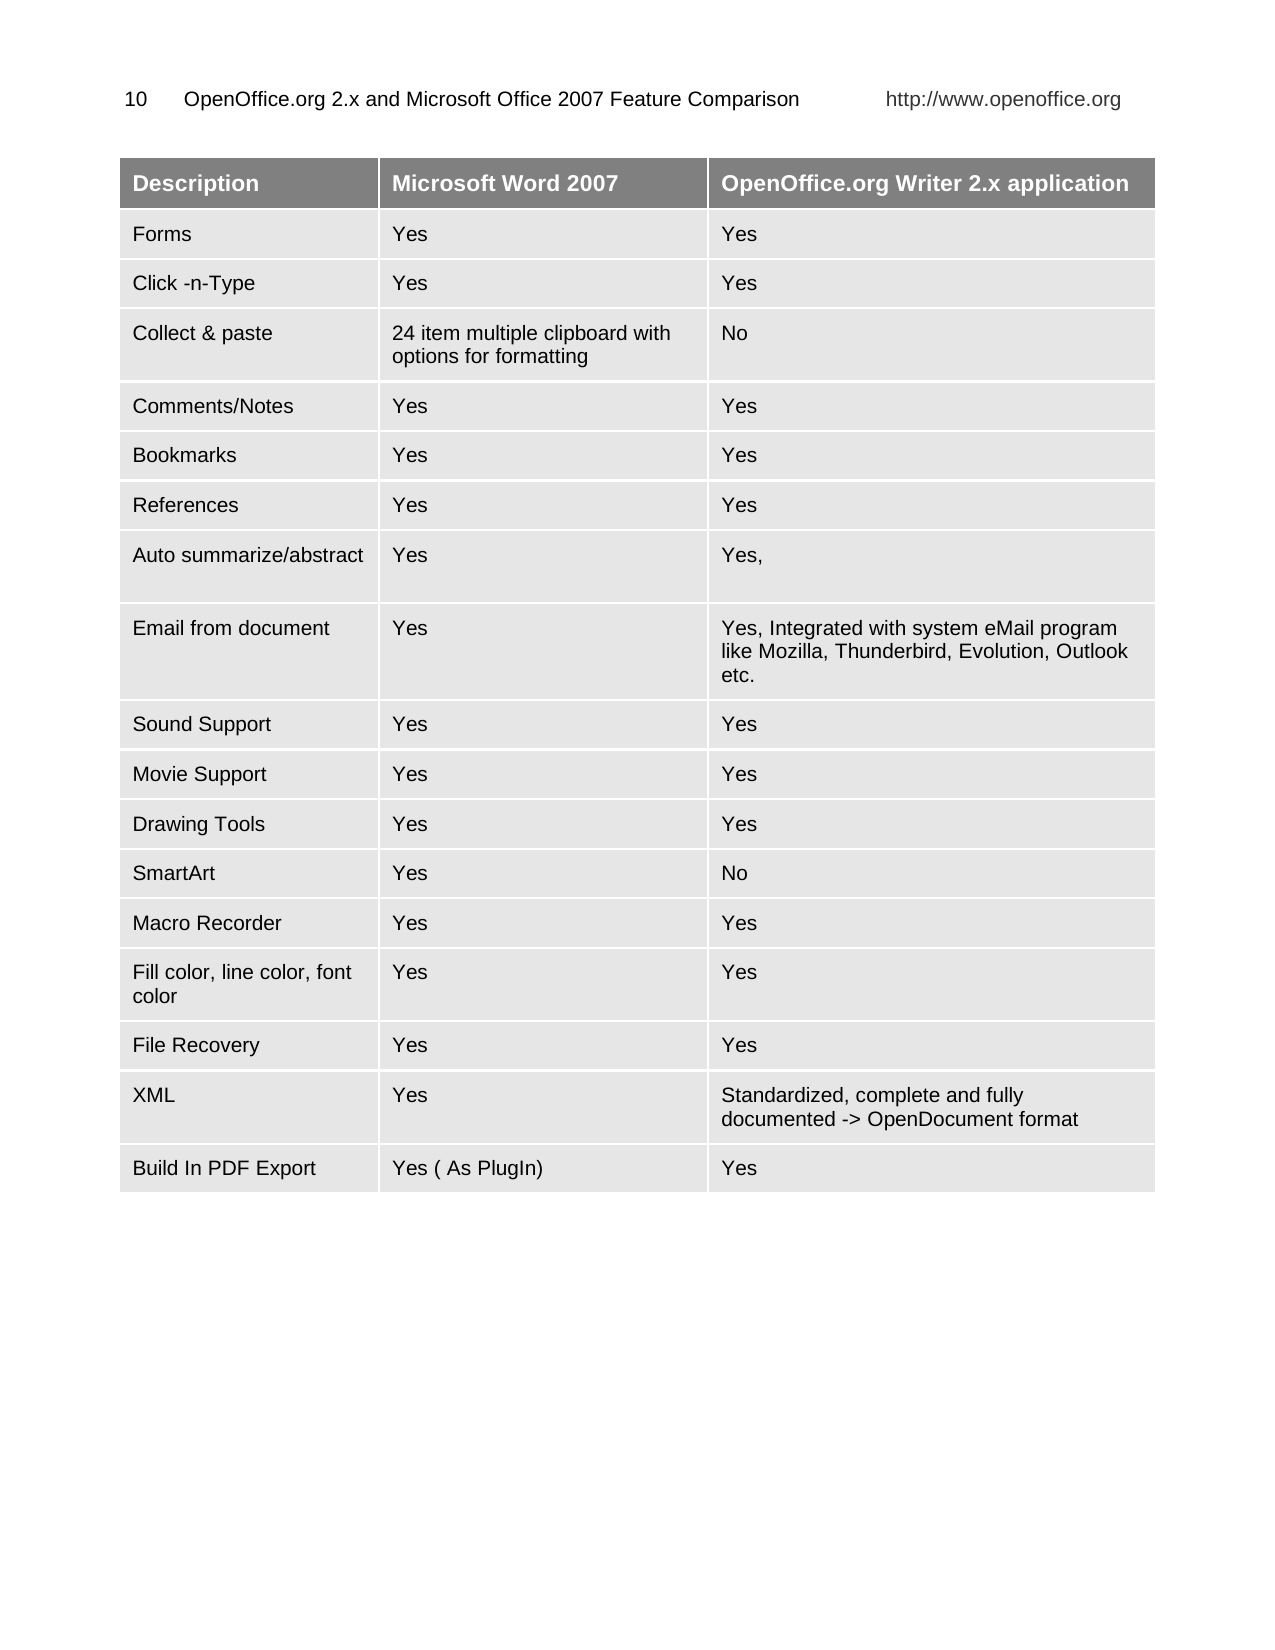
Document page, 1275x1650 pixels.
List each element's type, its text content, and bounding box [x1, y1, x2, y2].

table_cell Yes [380, 1022, 707, 1069]
table_cell Forms [120, 210, 378, 258]
table_cell Yes [380, 383, 707, 430]
table_cell XML [120, 1072, 378, 1143]
table_cell Yes [709, 899, 1155, 947]
table_cell Click -n-Type [120, 260, 378, 307]
table_cell Bookmarks [120, 432, 378, 479]
table_cell 24 item multiple clipboard with options for formatting [380, 309, 707, 380]
table_cell Macro Recorder [120, 899, 378, 947]
table_header OpenOffice.org Writer 2.x application [709, 158, 1155, 208]
table_cell Email from document [120, 604, 378, 699]
table_cell Comments/Notes [120, 383, 378, 430]
table_cell Yes [709, 260, 1155, 307]
table_cell Yes [380, 800, 707, 848]
table_cell No [709, 309, 1155, 380]
table_cell Yes ( As PlugIn) [380, 1145, 707, 1192]
table_cell References [120, 482, 378, 529]
table_cell Yes, [709, 531, 1155, 602]
table_cell Yes [709, 383, 1155, 430]
table_cell Yes [380, 701, 707, 748]
table_cell Fill color, line color, font color [120, 949, 378, 1020]
table_cell No [709, 850, 1155, 897]
table_cell Yes [709, 800, 1155, 848]
table_cell Yes [709, 210, 1155, 258]
table_cell Yes [709, 482, 1155, 529]
table_cell Yes [380, 482, 707, 529]
table_cell Build In PDF Export [120, 1145, 378, 1192]
table_cell Yes [380, 949, 707, 1020]
table_cell Yes [380, 210, 707, 258]
table_cell Yes [709, 1145, 1155, 1192]
table_cell Yes [709, 949, 1155, 1020]
table_cell Yes, Integrated with system eMail program like Mozilla, Thunderbird, Evolution, Outlook etc. [709, 604, 1155, 699]
table_cell Yes [709, 701, 1155, 748]
table_cell File Recovery [120, 1022, 378, 1069]
table_cell Yes [380, 531, 707, 602]
table_cell Yes [709, 751, 1155, 798]
table_cell Yes [380, 432, 707, 479]
table_cell Collect & paste [120, 309, 378, 380]
table_cell Yes [709, 432, 1155, 479]
table_cell Sound Support [120, 701, 378, 748]
table_cell SmartArt [120, 850, 378, 897]
table_cell Yes [709, 1022, 1155, 1069]
table_cell Yes [380, 899, 707, 947]
table_cell Drawing Tools [120, 800, 378, 848]
table_cell Yes [380, 604, 707, 699]
table_cell Yes [380, 260, 707, 307]
table_cell Movie Support [120, 751, 378, 798]
table_cell Yes [380, 751, 707, 798]
table_cell Yes [380, 1072, 707, 1143]
table_header Description [120, 158, 378, 208]
table_cell Standardized, complete and fully documented -> OpenDocument format [709, 1072, 1155, 1143]
table_header Microsoft Word 2007 [380, 158, 707, 208]
table_cell Auto summarize/abstract [120, 531, 378, 602]
table_cell Yes [380, 850, 707, 897]
